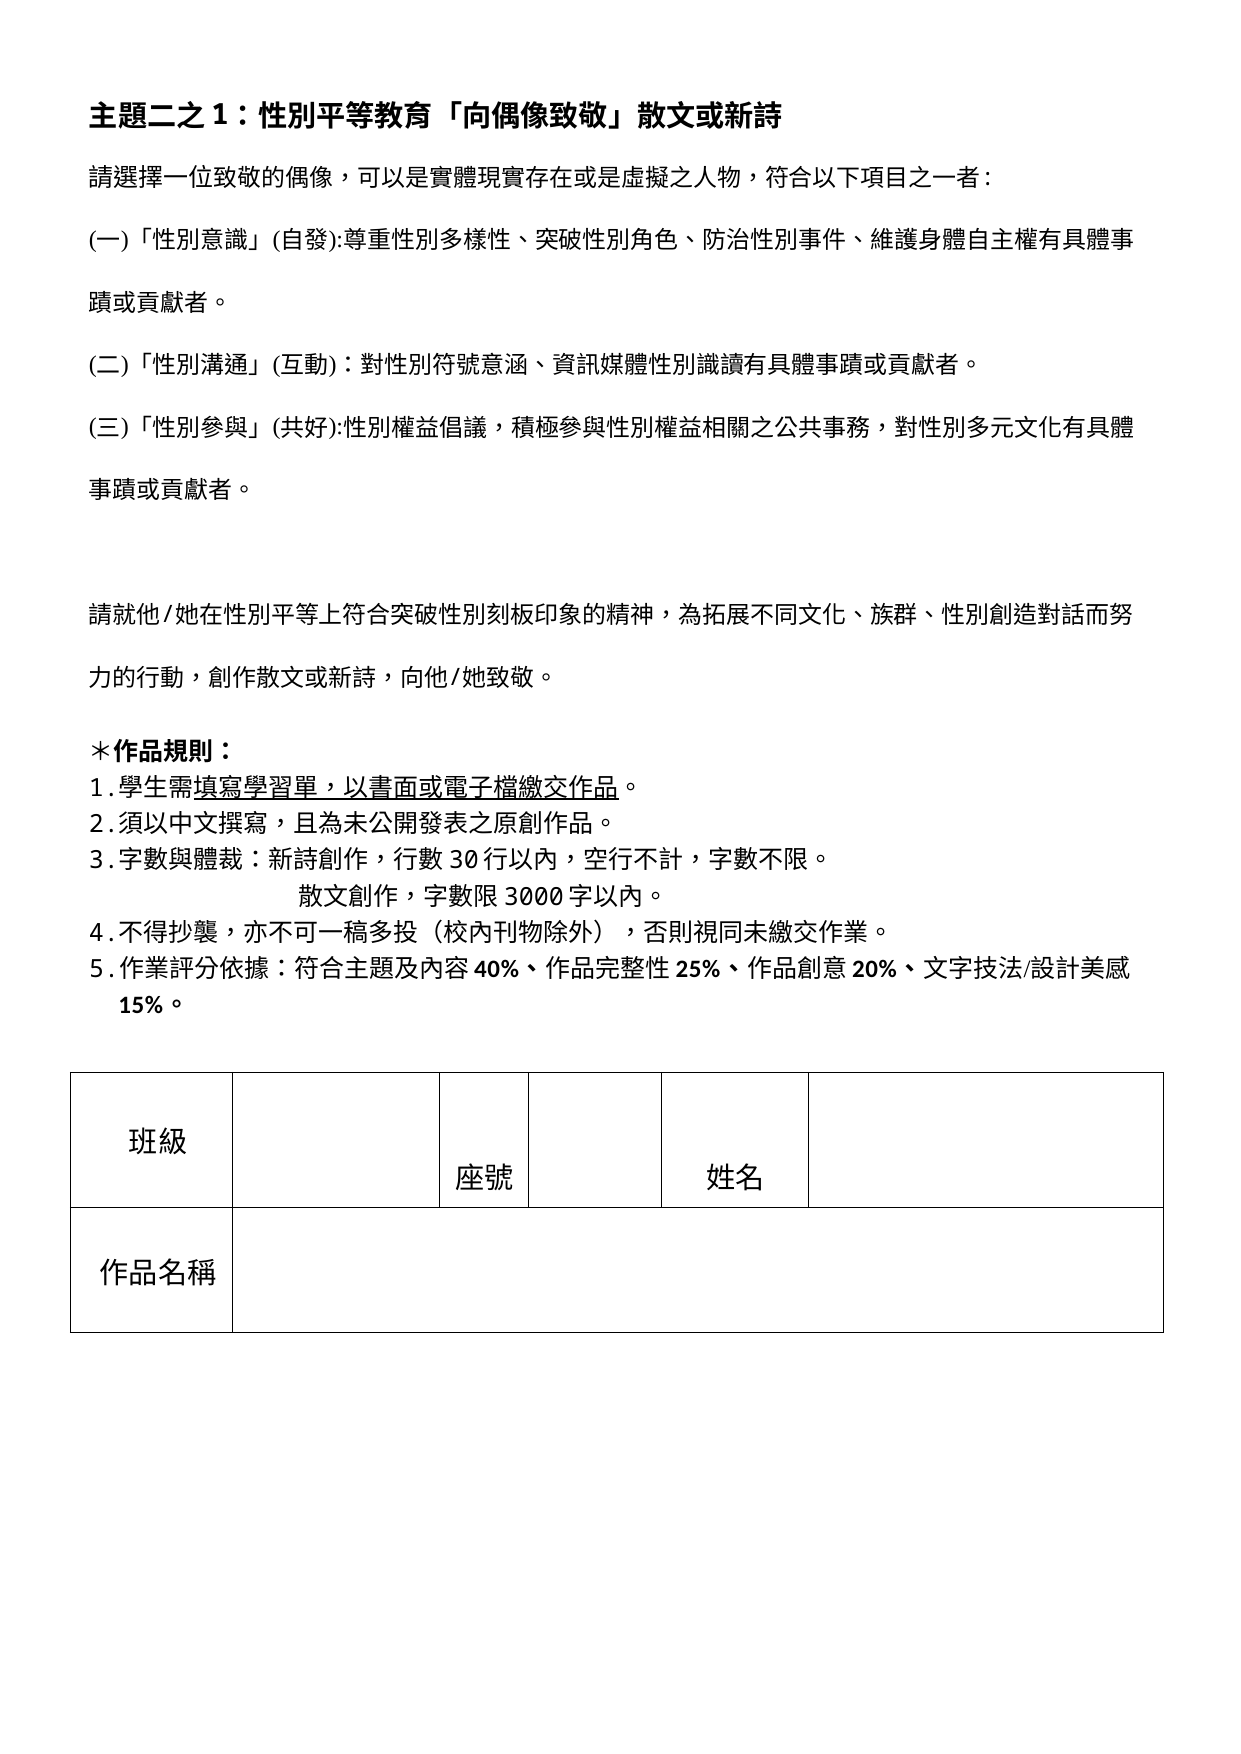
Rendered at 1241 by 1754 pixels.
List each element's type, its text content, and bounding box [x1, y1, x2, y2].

table_header [233, 1073, 439, 1207]
text ＊作品規則： [89, 731, 1152, 767]
text 主題二之1：性別平等教育「向偶像致敬」散文或新詩 [89, 72, 1152, 134]
text (一)「性別意識」(自發):尊重性別多樣性、突破性別角色、防治性別事件、維護身體自主權有具體事蹟或貢獻者。 [89, 197, 1152, 322]
text 3.字數與體裁：新詩創作，行數30行以內，空行不計，字數不限。 [89, 840, 1152, 876]
text 1.學生需填寫學習單，以書面或電子檔繳交作品。 [89, 767, 1152, 803]
text (二)「性別溝通」(互動)：對性別符號意涵、資訊媒體性別識讀有具體事蹟或貢獻者。 [89, 322, 1152, 384]
text 散文創作，字數限3000字以內。 [89, 876, 1152, 912]
table_header [529, 1073, 661, 1207]
text 2.須以中文撰寫，且為未公開發表之原創作品。 [89, 803, 1152, 840]
table_header 姓名 [662, 1073, 808, 1207]
text (三)「性別參與」(共好):性別權益倡議，積極參與性別權益相關之公共事務，對性別多元文化有具體事蹟或貢獻者。 [89, 384, 1152, 509]
text 請選擇一位致敬的偶像，可以是實體現實存在或是虛擬之人物，符合以下項目之一者: [89, 134, 1152, 197]
table_header 座號 [440, 1073, 528, 1207]
text 5.作業評分依據：符合主題及內容40%、作品完整性25%、作品創意20%、文字技法/設計美感15%。 [89, 948, 1152, 1021]
table_header 班級 [71, 1073, 232, 1207]
text 請就他/她在性別平等上符合突破性別刻板印象的精神，為拓展不同文化、族群、性別創造對話而努力的行動，創作散文或新詩，向他/她致敬。 [89, 572, 1152, 697]
table_header [809, 1073, 1163, 1207]
table_cell 作品名稱 [71, 1208, 232, 1332]
table_cell [233, 1208, 1163, 1332]
text 4.不得抄襲，亦不可一稿多投（校內刊物除外），否則視同未繳交作業。 [89, 912, 1152, 948]
